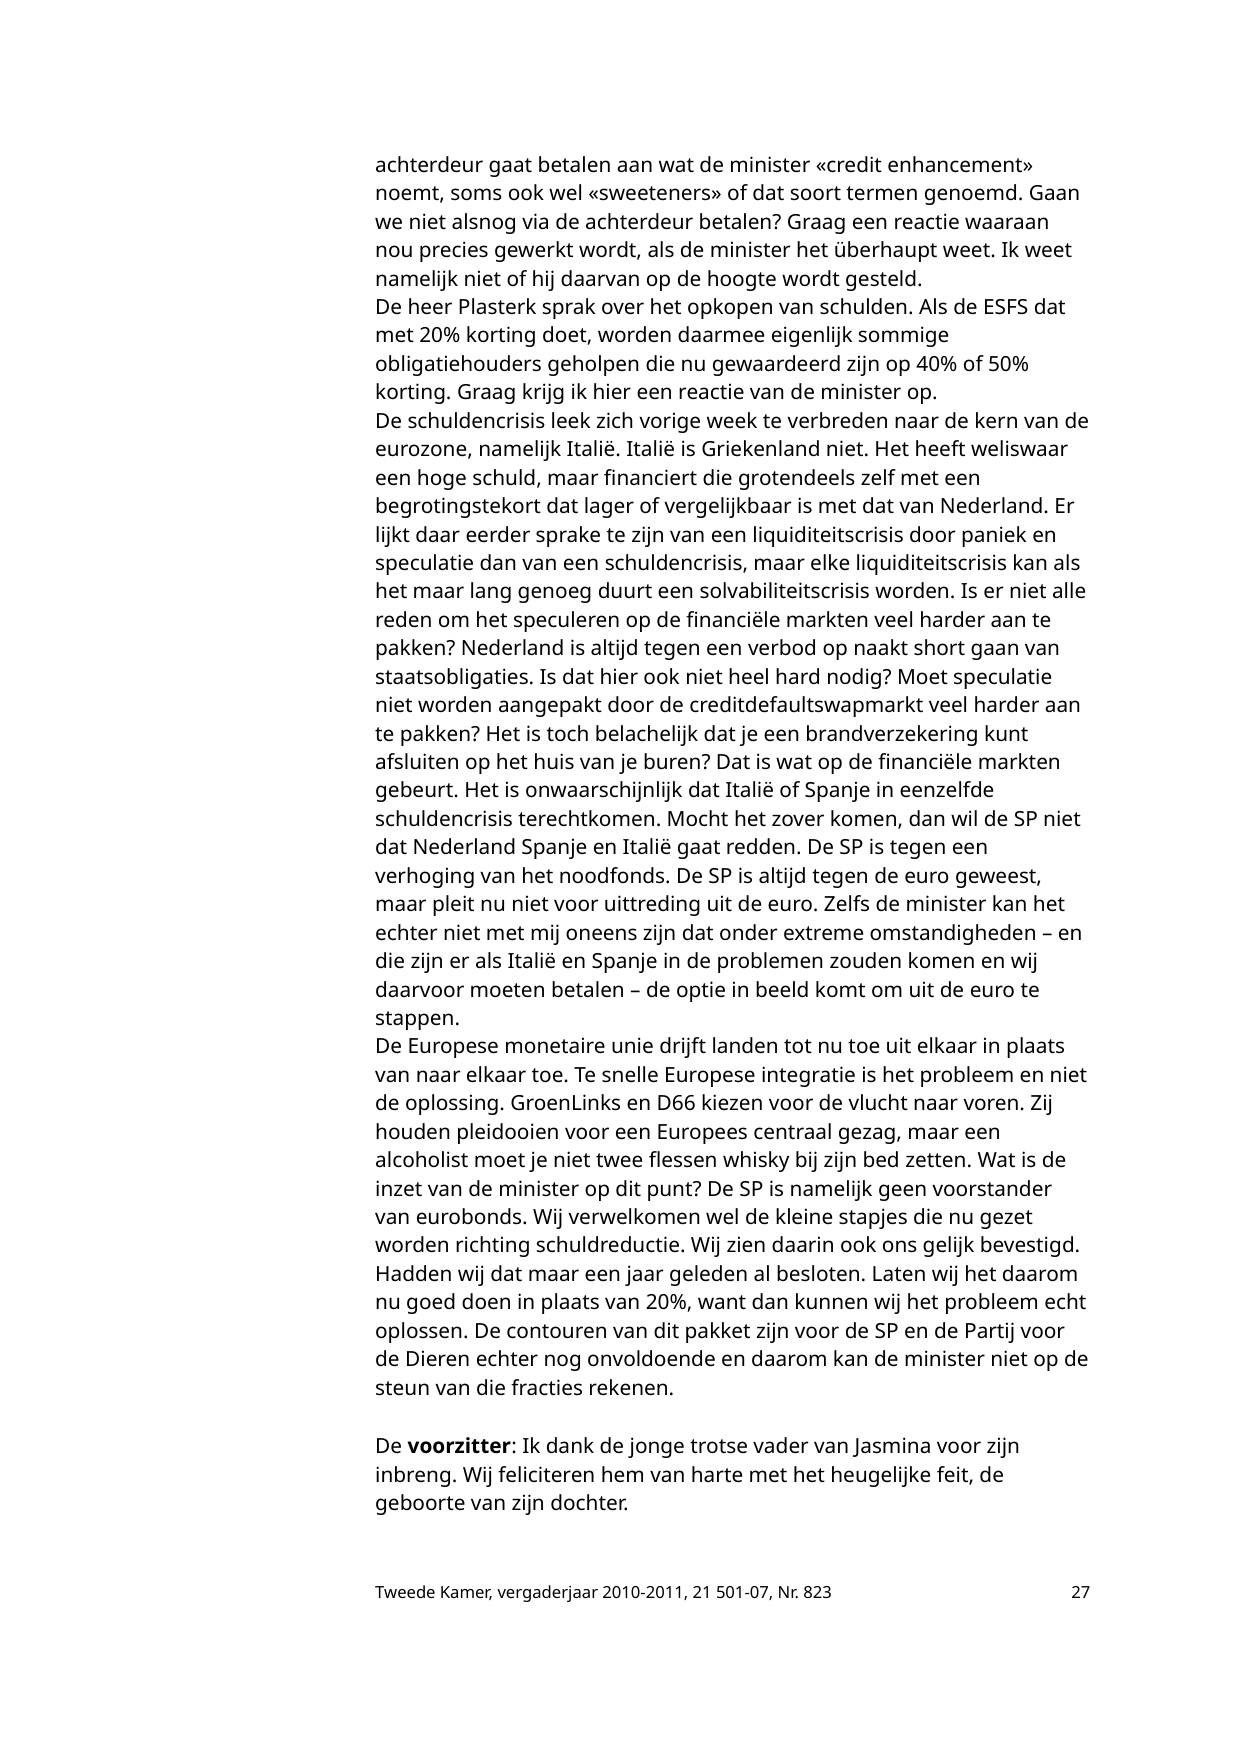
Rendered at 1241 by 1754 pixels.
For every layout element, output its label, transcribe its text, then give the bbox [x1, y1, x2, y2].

text De schuldencrisis leek zich vorige week te verbreden naar de kern van de eurozone, namelijk Italië. Italië is Griekenland niet. Het heeft weliswaar een hoge schuld, maar financiert die grotendeels zelf met een begrotingstekort dat lager of vergelijkbaar is met dat van Nederland. Er lijkt daar eerder sprake te zijn van een liquiditeitscrisis door paniek en speculatie dan van een schuldencrisis, maar elke liquiditeitscrisis kan als het maar lang genoeg duurt een solvabiliteitscrisis worden. Is er niet alle reden om het speculeren op de financiële markten veel harder aan te pakken? Nederland is altijd tegen een verbod op naakt short gaan van staatsobligaties. Is dat hier ook niet heel hard nodig? Moet speculatie niet worden aangepakt door de creditdefaultswapmarkt veel harder aan te pakken? Het is toch belachelijk dat je een brandverzekering kunt afsluiten op het huis van je buren? Dat is wat op de financiële markten gebeurt. Het is onwaarschijnlijk dat Italië of Spanje in eenzelfde schuldencrisis terechtkomen. Mocht het zover komen, dan wil de SP niet dat Nederland Spanje en Italië gaat redden. De SP is tegen een verhoging van het noodfonds. De SP is altijd tegen de euro geweest, maar pleit nu niet voor uittreding uit de euro. Zelfs de minister kan het echter niet met mij oneens zijn dat onder extreme omstandigheden – en die zijn er als Italië en Spanje in de problemen zouden komen en wij daarvoor moeten betalen – de optie in beeld komt om uit de euro te stappen. [375, 406, 1090, 1032]
text De voorzitter: Ik dank de jonge trotse vader van Jasmina voor zijn inbreng. Wij feliciteren hem van harte met het heugelijke feit, de geboorte van zijn dochter. [375, 1431, 1090, 1517]
text De heer Plasterk sprak over het opkopen van schulden. Als de ESFS dat met 20% korting doet, worden daarmee eigenlijk sommige obligatiehouders geholpen die nu gewaardeerd zijn op 40% of 50% korting. Graag krijg ik hier een reactie van de minister op. [375, 292, 1090, 406]
text De Europese monetaire unie drijft landen tot nu toe uit elkaar in plaats van naar elkaar toe. Te snelle Europese integratie is het probleem en niet de oplossing. GroenLinks en D66 kiezen voor de vlucht naar voren. Zij houden pleidooien voor een Europees centraal gezag, maar een alcoholist moet je niet twee flessen whisky bij zijn bed zetten. Wat is de inzet van de minister op dit punt? De SP is namelijk geen voorstander van eurobonds. Wij verwelkomen wel de kleine stapjes die nu gezet worden richting schuldreductie. Wij zien daarin ook ons gelijk bevestigd. Hadden wij dat maar een jaar geleden al besloten. Laten wij het daarom nu goed doen in plaats van 20%, want dan kunnen wij het probleem echt oplossen. De contouren van dit pakket zijn voor de SP en de Partij voor de Dieren echter nog onvoldoende en daarom kan de minister niet op de steun van die fracties rekenen. [375, 1032, 1090, 1401]
text achterdeur gaat betalen aan wat de minister «credit enhancement» noemt, soms ook wel «sweeteners» of dat soort termen genoemd. Gaan we niet alsnog via de achterdeur betalen? Graag een reactie waaraan nou precies gewerkt wordt, als de minister het überhaupt weet. Ik weet namelijk niet of hij daarvan op de hoogte wordt gesteld. [375, 150, 1090, 292]
